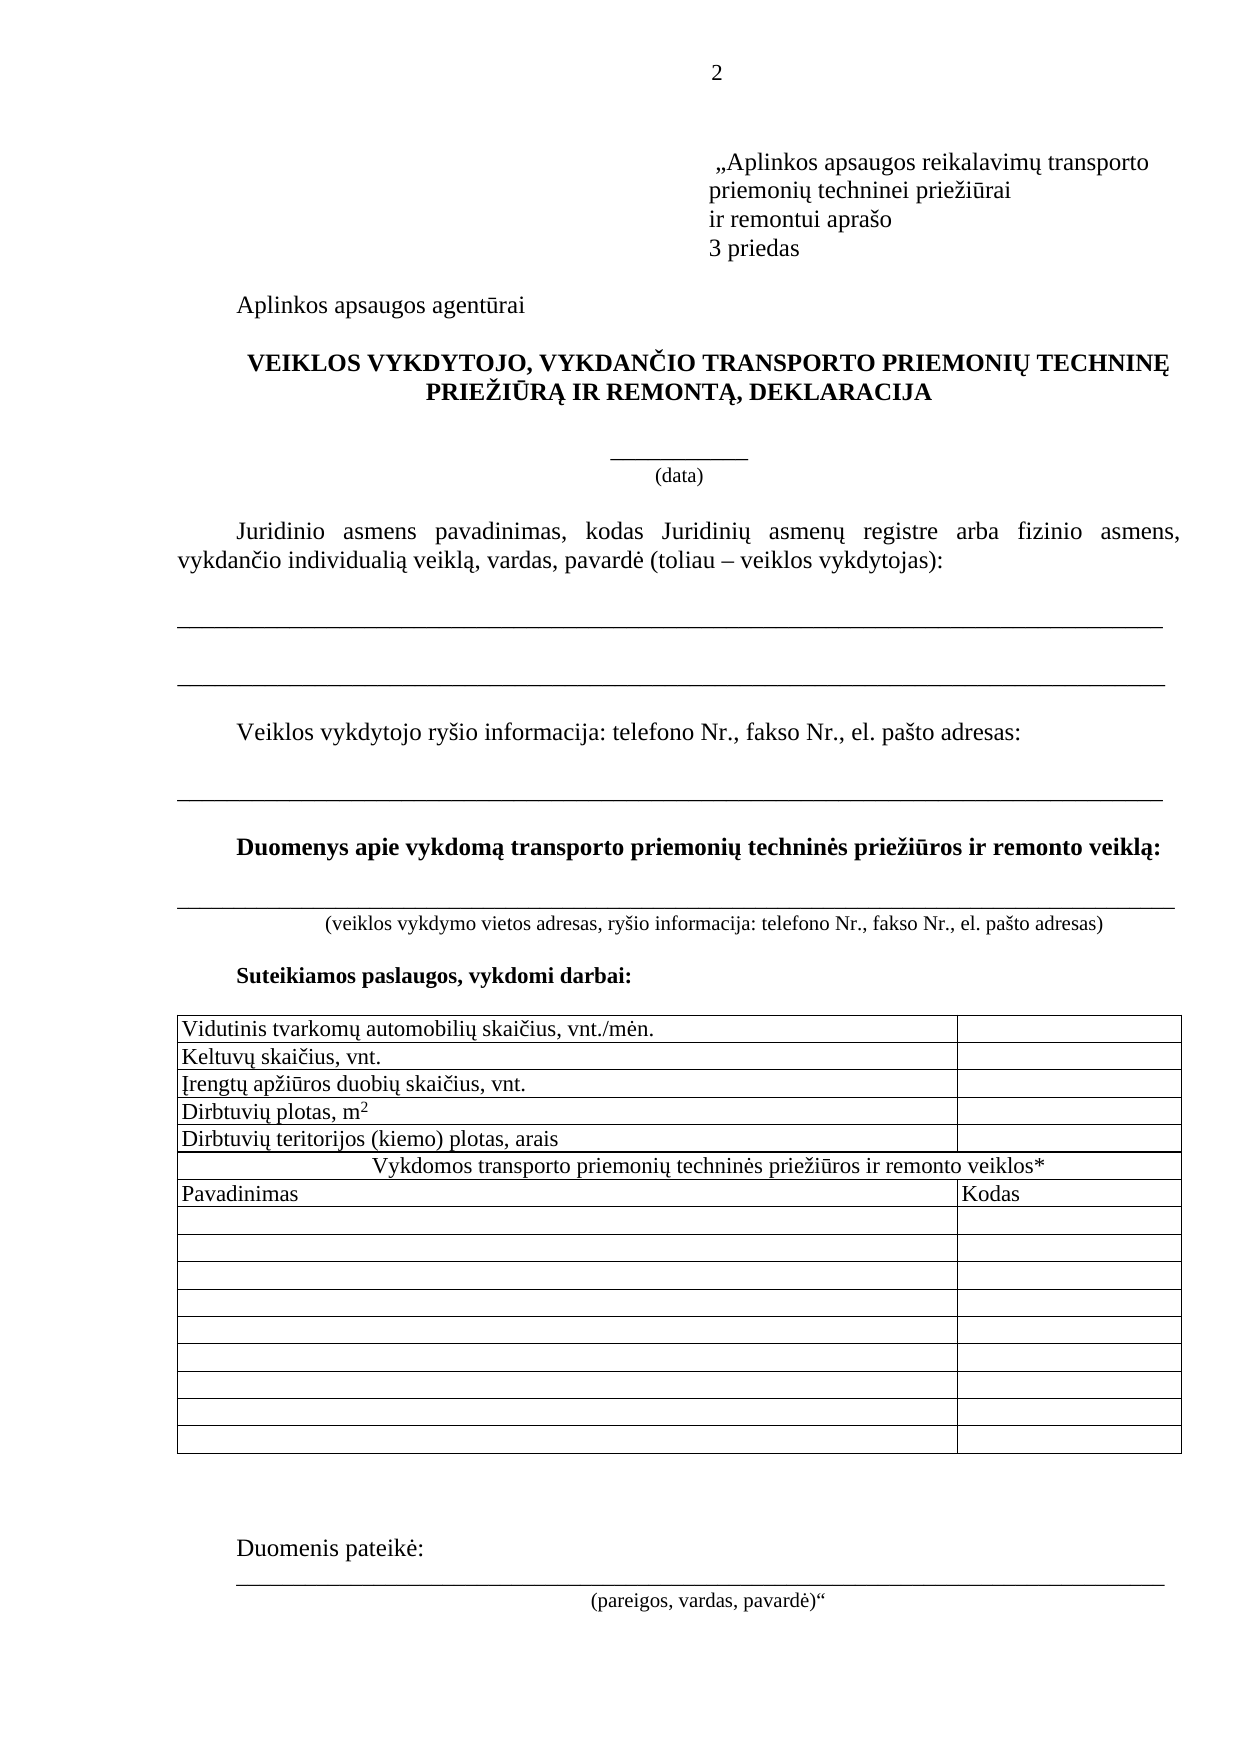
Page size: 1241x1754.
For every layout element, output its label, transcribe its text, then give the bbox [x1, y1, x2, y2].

table_cell [958, 1372, 1181, 1398]
text priemonių techninei priežiūrai [709, 176, 1181, 204]
table_cell [178, 1344, 957, 1371]
table_cell [958, 1207, 1181, 1234]
table_cell Vykdomos transporto priemonių techninės priežiūros ir remonto veiklos* [178, 1153, 1181, 1179]
table_cell [178, 1317, 957, 1343]
text „Aplinkos apsaugos reikalavimų transporto [709, 147, 1181, 176]
text Aplinkos apsaugos agentūrai [177, 291, 1181, 319]
text ___________ [177, 434, 1181, 463]
table_cell [958, 1098, 1181, 1124]
text (data) [177, 463, 1181, 487]
text (veiklos vykdymo vietos adresas, ryšio informacija: telefono Nr., fakso Nr., el. pašto adresas) [177, 911, 1181, 935]
table_cell [958, 1344, 1181, 1371]
text Veiklos vykdytojo ryšio informacija: telefono Nr., fakso Nr., el. pašto adresas: [177, 717, 1181, 746]
text Juridinio asmens pavadinimas, kodas Juridinių asmenų registre arba fizinio asmens, vykdančio individualią veiklą, vardas, pavardė (toliau – veiklos vykdytojas): [177, 516, 1181, 573]
text _________________________________________________________________________________ [177, 1562, 1181, 1588]
text (pareigos, vardas, pavardė)“ [177, 1588, 1181, 1612]
table_cell Kodas [958, 1180, 1181, 1206]
table_cell Dirbtuvių teritorijos (kiemo) plotas, arais [178, 1125, 957, 1151]
table_cell [958, 1262, 1181, 1288]
table_cell [958, 1399, 1181, 1425]
table_cell [958, 1043, 1181, 1069]
text 3 priedas [709, 233, 1181, 262]
table_cell [958, 1070, 1181, 1097]
table_cell [178, 1399, 957, 1425]
text Suteikiamos paslaugos, vykdomi darbai: [177, 962, 1181, 988]
text Duomenys apie vykdomą transporto priemonių techninės priežiūros ir remonto veiklą: [177, 832, 1181, 861]
table_cell [178, 1426, 957, 1453]
table_cell [958, 1235, 1181, 1261]
table_header Vidutinis tvarkomų automobilių skaičius, vnt./mėn. [178, 1016, 957, 1042]
table_header [958, 1016, 1181, 1042]
table_cell [958, 1125, 1181, 1151]
text VEIKLOS VYKDYTOJO, VYKDANČIO TRANSPORTO PRIEMONIŲ TECHNINĘ PRIEŽIŪRĄ IR REMONTĄ, DEKLARACIJA [177, 348, 1181, 406]
text _______________________________________________________________________________ [177, 660, 1181, 688]
text Duomenis pateikė: [177, 1533, 1181, 1562]
table_cell [178, 1207, 957, 1234]
table_cell Dirbtuvių plotas, m2 [178, 1098, 957, 1124]
table_cell [958, 1426, 1181, 1453]
table_cell [178, 1235, 957, 1261]
table_cell [178, 1262, 957, 1288]
table_cell Keltuvų skaičius, vnt. [178, 1043, 957, 1069]
table_cell [178, 1372, 957, 1398]
table_cell Įrengtų apžiūros duobių skaičius, vnt. [178, 1070, 957, 1097]
table_cell [178, 1290, 957, 1316]
table_cell Pavadinimas [178, 1180, 957, 1206]
table_cell [958, 1317, 1181, 1343]
text ir remontui aprašo [709, 204, 1181, 233]
table_cell [958, 1290, 1181, 1316]
